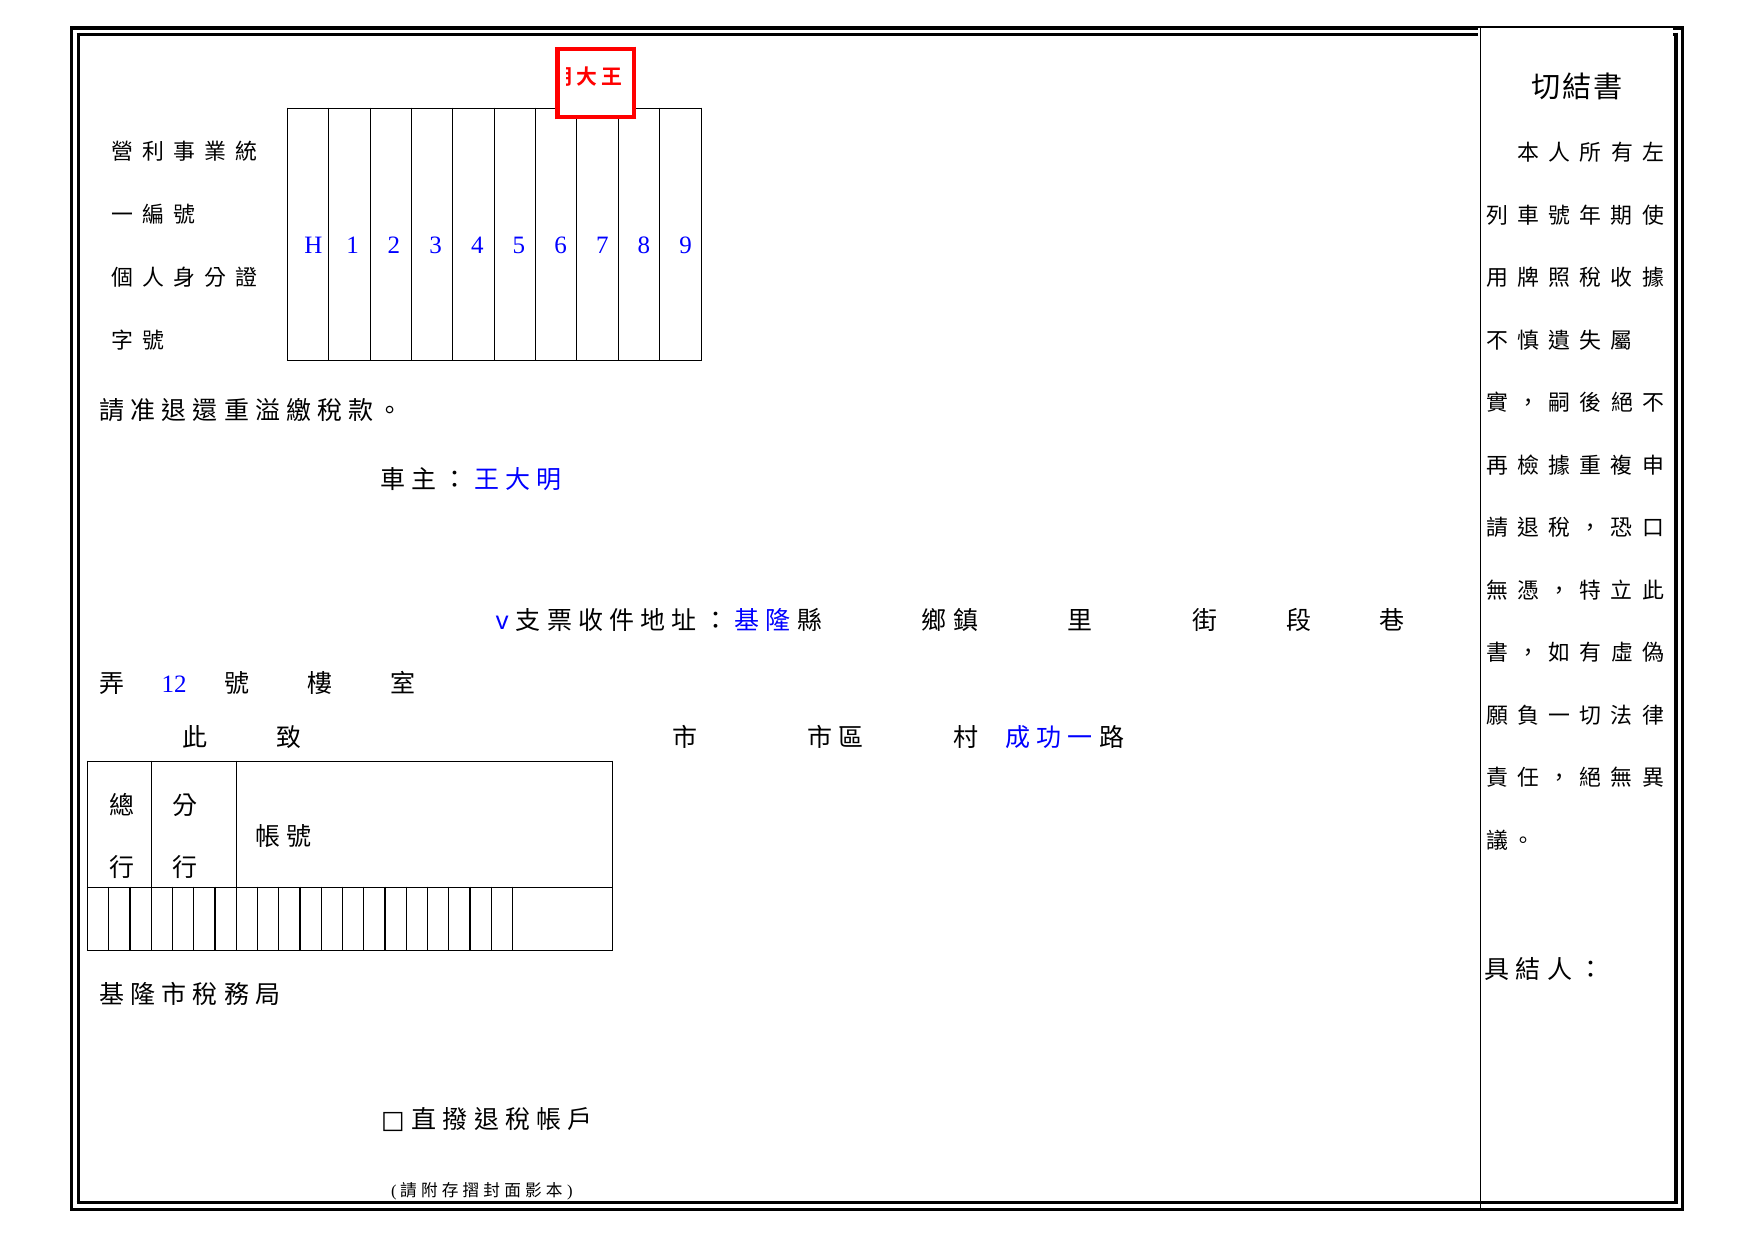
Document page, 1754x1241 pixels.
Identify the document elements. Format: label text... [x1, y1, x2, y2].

table_cell [194, 888, 214, 950]
table_header 5 [495, 109, 535, 359]
table_header H [288, 109, 328, 359]
table_header 營利事業統一編號 [88, 108, 287, 233]
table_cell 個人身分證字號 [88, 234, 287, 359]
table_cell 切結書 本人所有左列車號年期使用牌照稅收據不慎遺失屬實，嗣後絕不再檢據重複申請退稅，恐口無憑，特立此書，如有虛偽願負一切法律責任，絕無異議。 具結人： [1481, 28, 1673, 1201]
table_cell [386, 888, 406, 950]
table_cell [428, 888, 448, 950]
table_cell [109, 888, 129, 950]
table_header 分行 [152, 762, 236, 887]
table_header 1 [329, 109, 370, 359]
table_cell [80, 36, 87, 1201]
table_cell [301, 888, 321, 950]
table_header 8 [619, 109, 659, 359]
table_cell [407, 888, 427, 950]
table_cell [364, 888, 384, 950]
table_cell [279, 888, 299, 950]
table_cell [152, 888, 172, 950]
table_cell [88, 888, 108, 950]
table_header 2 [371, 109, 411, 359]
table_header 7 [577, 119, 618, 359]
table_cell [1673, 30, 1679, 1201]
table_header 總行 [88, 762, 151, 887]
table_cell [216, 888, 236, 950]
table_cell [237, 888, 257, 950]
table_header 4 [453, 109, 494, 359]
table_cell 請准退還重溢繳稅款。 車主：王大明 v支票收件地址：基隆縣 鄉鎮 里 街 段 巷 弄 12 號 樓 室 此 致 市 市區 村 成功一路 基隆市稅務局 □直撥退稅帳戶 (請附存摺封面影本) *若無法辦理匯款存入時，該項稅款本局改以退稅支票方式辦理。 [88, 36, 1478, 1201]
table_cell [449, 888, 469, 950]
table_header 9 [660, 109, 701, 359]
table_cell [492, 888, 512, 950]
table_header 3 [412, 109, 452, 359]
table_cell [75, 30, 87, 1201]
table_cell [131, 888, 151, 950]
table_cell [471, 888, 491, 950]
table_cell [173, 888, 193, 950]
table_cell [258, 888, 278, 950]
table_header 帳號 [237, 762, 612, 887]
table_cell [343, 888, 363, 950]
table_cell [322, 888, 342, 950]
table_cell 請准退還重溢繳稅款。 車主：王大明 v支票收件地址：基隆縣 鄉鎮 里 街 段 巷 弄 12 號 樓 室 此 致 市 市區 村 成功一路 基隆市稅務局 □直撥退稅帳戶 (請附存摺封面影本) *若無法辦理匯款存入時，該項稅款本局改以退稅支票方式辦理。 [560, 51, 632, 115]
table_cell [513, 888, 612, 950]
table_header 6 [536, 109, 576, 359]
